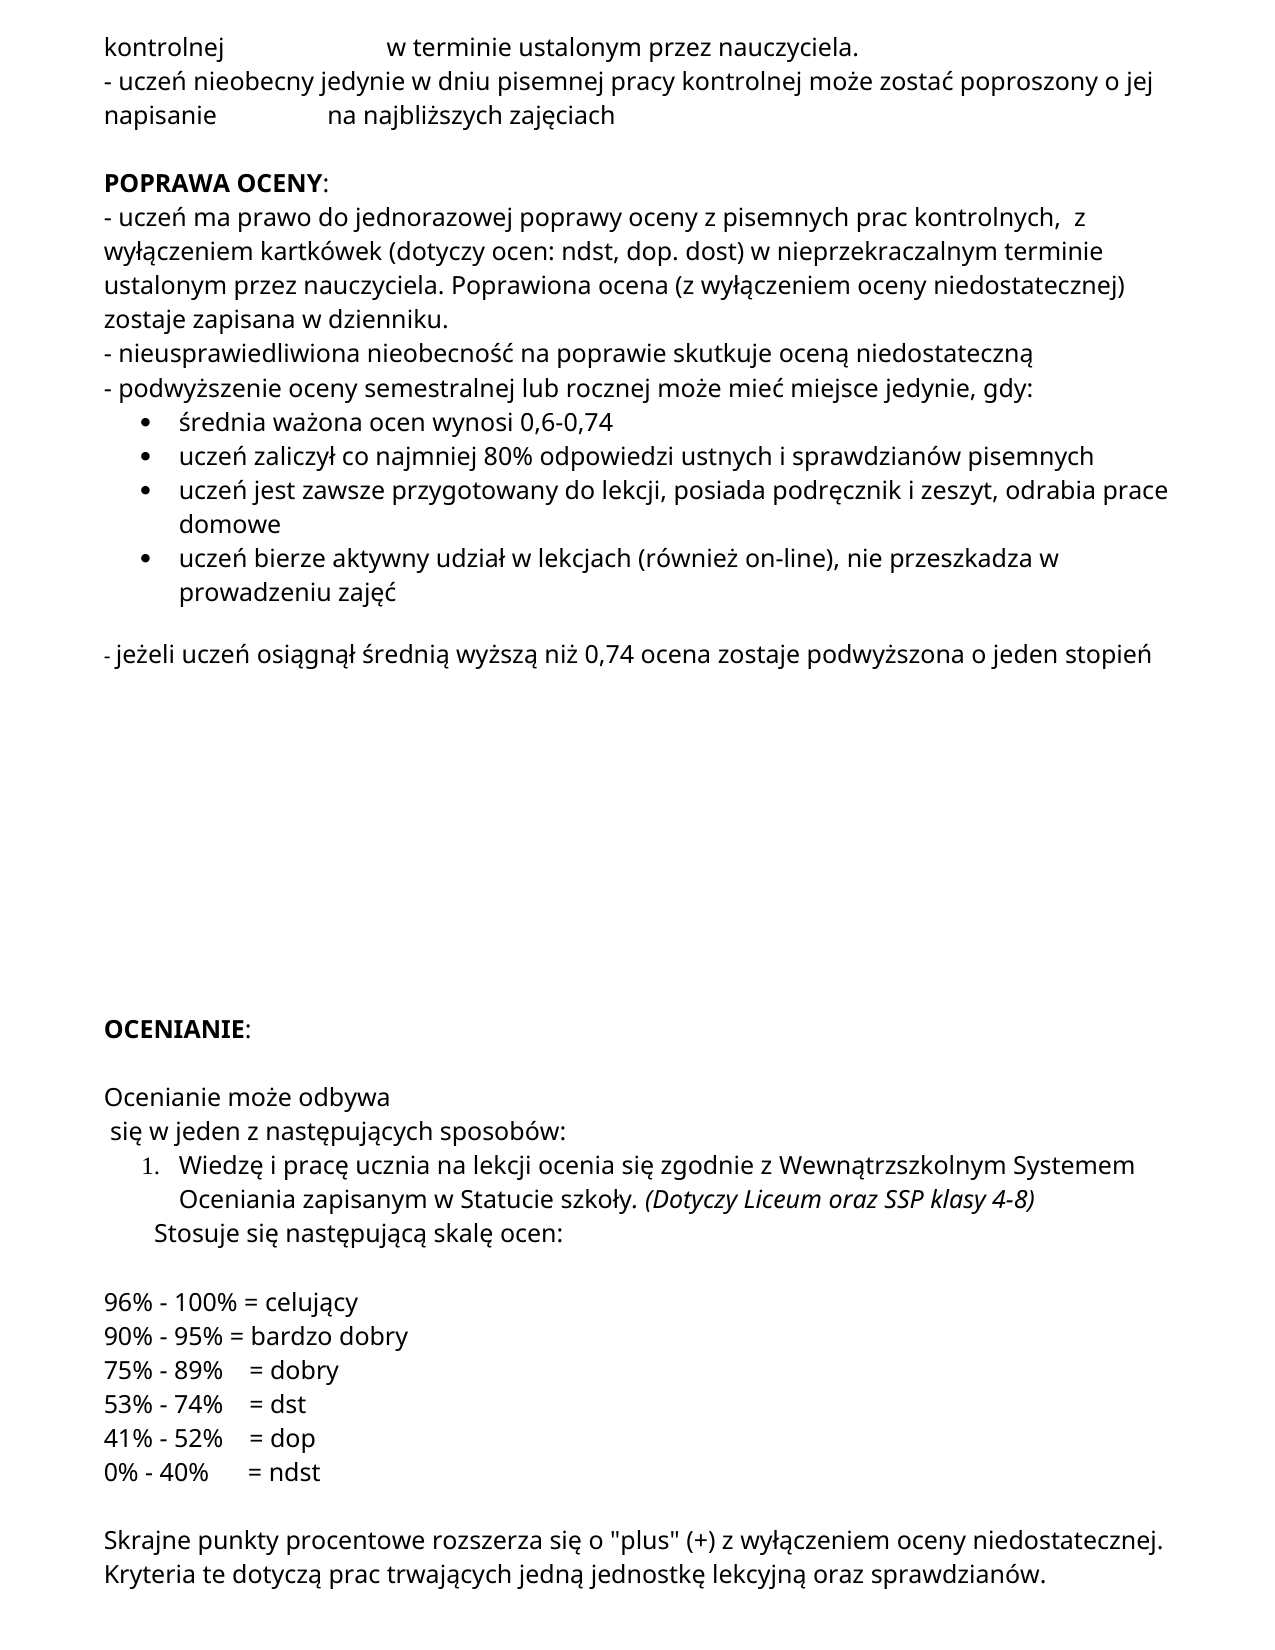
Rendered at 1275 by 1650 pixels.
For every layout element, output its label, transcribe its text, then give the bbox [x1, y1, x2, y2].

text POPRAWA OCENY: [103, 166, 1181, 200]
text się w jeden z następujących sposobów: [103, 1114, 1181, 1148]
text - uczeń nieobecny jedynie w dniu pisemnej pracy kontrolnej może zostać poproszony o jej napisanie na najbliższych zajęciach [103, 64, 1181, 132]
text 0% - 40% = ndst [103, 1454, 1181, 1489]
text - jeżeli uczeń osiągnął średnią wyższą niż 0,74 ocena zostaje podwyższona o jeden stopień [103, 637, 1181, 671]
text 96% - 100% = celujący [103, 1284, 1181, 1318]
list uczeń bierze aktywny udział w lekcjach (również on-line), nie przeszkadza w prowadzeniu zajęć [141, 541, 1181, 609]
text Stosuje się następującą skalę ocen: [141, 1216, 1181, 1250]
text OCENIANIE: [103, 1012, 1181, 1046]
text 75% - 89% = dobry [103, 1352, 1181, 1386]
list uczeń zaliczył co najmniej 80% odpowiedzi ustnych i sprawdzianów pisemnych [141, 438, 1181, 472]
text 41% - 52% = dop [103, 1421, 1181, 1454]
text Skrajne punkty procentowe rozszerza się o "plus" (+) z wyłączeniem oceny niedostatecznej. Kryteria te dotyczą prac trwających jedną jednostkę lekcyjną oraz sprawdzianów. [103, 1523, 1181, 1591]
text - uczeń ma prawo do jednorazowej poprawy oceny z pisemnych prac kontrolnych, z wyłączeniem kartkówek (dotyczy ocen: ndst, dop. dost) w nieprzekraczalnym terminie ustalonym przez nauczyciela. Poprawiona ocena (z wyłączeniem oceny niedostatecznej) zostaje zapisana w dzienniku. [103, 200, 1181, 336]
text kontrolnej w terminie ustalonym przez nauczyciela. [103, 29, 1181, 64]
text 53% - 74% = dst [103, 1386, 1181, 1421]
text Ocenianie może odbywa [103, 1080, 1181, 1114]
list Wiedzę i pracę ucznia na lekcji ocenia się zgodnie z Wewnątrzszkolnym Systemem Oceniania zapisanym w Statucie szkoły. (Dotyczy Liceum oraz SSP klasy 4-8) [141, 1148, 1181, 1216]
list uczeń jest zawsze przygotowany do lekcji, posiada podręcznik i zeszyt, odrabia prace domowe [141, 472, 1181, 541]
text 90% - 95% = bardzo dobry [103, 1318, 1181, 1352]
list średnia ważona ocen wynosi 0,6-0,74 [141, 404, 1181, 438]
text - nieusprawiedliwiona nieobecność na poprawie skutkuje oceną niedostateczną [103, 336, 1181, 370]
text - podwyższenie oceny semestralnej lub rocznej może mieć miejsce jedynie, gdy: [103, 370, 1181, 404]
